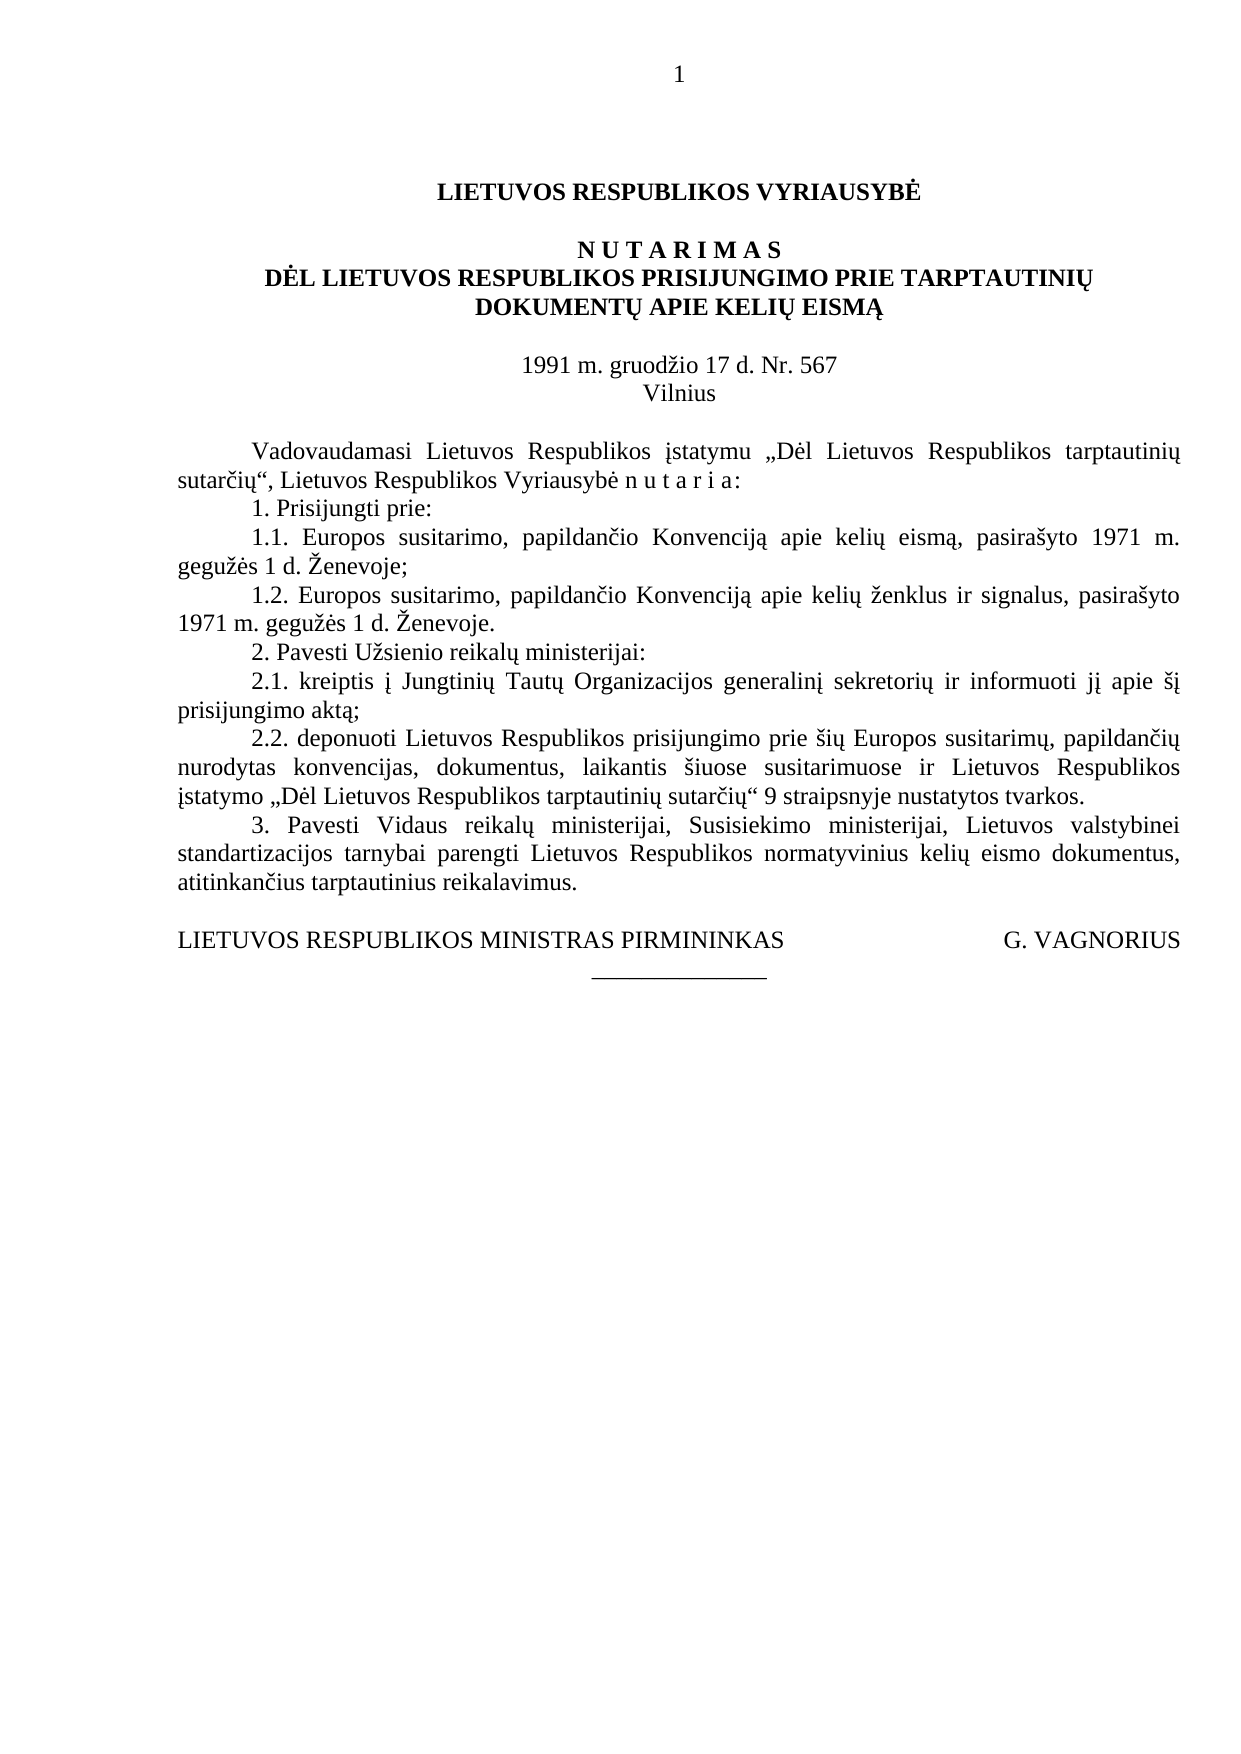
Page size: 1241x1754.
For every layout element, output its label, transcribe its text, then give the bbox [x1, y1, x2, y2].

text 1.2. Europos susitarimo, papildančio Konvenciją apie kelių ženklus ir signalus, pasirašyto 1971 m. gegužės 1 d. Ženevoje. [177, 580, 1181, 637]
text 2.2. deponuoti Lietuvos Respublikos prisijungimo prie šių Europos susitarimų, papildančių nurodytas konvencijas, dokumentus, laikantis šiuose susitarimuose ir Lietuvos Respublikos įstatymo „Dėl Lietuvos Respublikos tarptautinių sutarčių“ 9 straipsnyje nustatytos tvarkos. [177, 723, 1181, 810]
text Vadovaudamasi Lietuvos Respublikos įstatymu „Dėl Lietuvos Respublikos tarptautinių sutarčių“, Lietuvos Respublikos Vyriausybė nutaria: [177, 436, 1181, 493]
text N U T A R I M A S [177, 235, 1181, 263]
text ______________ [177, 953, 1181, 982]
text LIETUVOS RESPUBLIKOS VYRIAUSYBĖ [177, 177, 1181, 206]
text LIETUVOS RESPUBLIKOS MINISTRAS PIRMININKAS G. VAGNORIUS [177, 925, 1181, 953]
text 1991 m. gruodžio 17 d. Nr. 567 [177, 350, 1181, 378]
text 1. Prisijungti prie: [177, 493, 1181, 522]
text Vilnius [177, 378, 1181, 407]
text 1.1. Europos susitarimo, papildančio Konvenciją apie kelių eismą, pasirašyto 1971 m. gegužės 1 d. Ženevoje; [177, 522, 1181, 580]
text 2. Pavesti Užsienio reikalų ministerijai: [177, 637, 1181, 666]
text 3. Pavesti Vidaus reikalų ministerijai, Susisiekimo ministerijai, Lietuvos valstybinei standartizacijos tarnybai parengti Lietuvos Respublikos normatyvinius kelių eismo dokumentus, atitinkančius tarptautinius reikalavimus. [177, 810, 1181, 896]
text 2.1. kreiptis į Jungtinių Tautų Organizacijos generalinį sekretorių ir informuoti jį apie šį prisijungimo aktą; [177, 666, 1181, 723]
text DĖL LIETUVOS RESPUBLIKOS PRISIJUNGIMO PRIE TARPTAUTINIŲ DOKUMENTŲ APIE KELIŲ EISMĄ [177, 263, 1181, 321]
